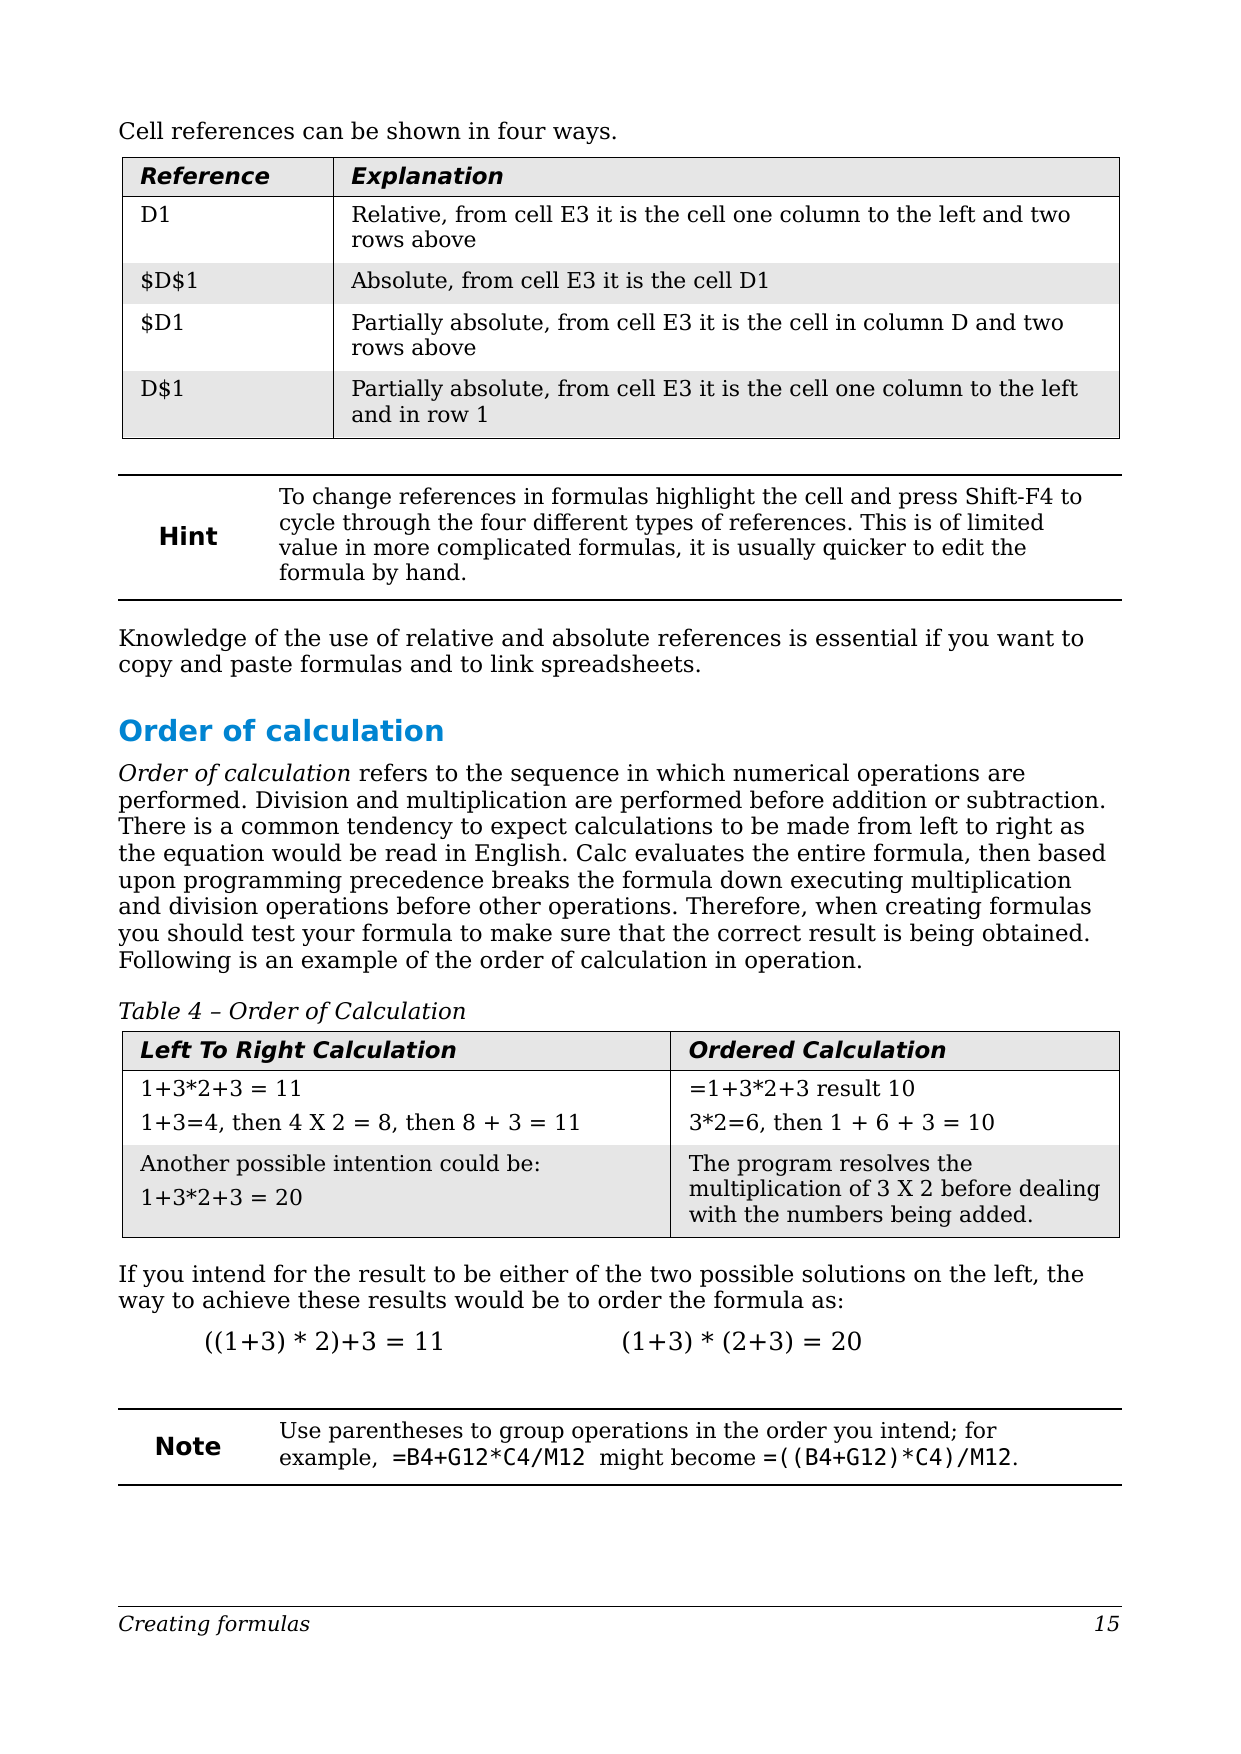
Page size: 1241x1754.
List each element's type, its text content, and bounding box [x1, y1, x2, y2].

table_cell Another possible intention could be: 1+3*2+3 = 20 [123, 1145, 670, 1237]
table_header Left To Right Calculation [123, 1032, 670, 1070]
table_header Note [118, 1410, 257, 1483]
table_header Hint [118, 476, 257, 599]
table_cell D$1 [123, 371, 333, 437]
table_cell $D1 [123, 304, 333, 371]
table_cell Partially absolute, from cell E3 it is the cell in column D and two rows above [334, 304, 1119, 371]
table_header Explanation [334, 158, 1119, 196]
table_header (1+3) * (2+3) = 20 [621, 1327, 988, 1356]
table_cell $D$1 [123, 263, 333, 304]
table_cell 1+3*2+3 = 11 1+3=4, then 4 X 2 = 8, then 8 + 3 = 11 [123, 1071, 670, 1145]
table_header Use parentheses to group operations in the order you intend; for example, =B4+G12*C4/M12 might become =((B4+G12)*C4)/M12. [258, 1410, 1122, 1483]
table_cell Relative, from cell E3 it is the cell one column to the left and two rows above [334, 197, 1119, 263]
table_cell =1+3*2+3 result 10 3*2=6, then 1 + 6 + 3 = 10 [671, 1071, 1119, 1145]
table_header ((1+3) * 2)+3 = 11 [204, 1327, 621, 1356]
subtitle Order of calculation [118, 714, 1122, 748]
table_header Reference [123, 158, 333, 196]
table_cell The program resolves the multiplication of 3 X 2 before dealing with the numbers being added. [671, 1145, 1119, 1237]
text Knowledge of the use of relative and absolute references is essential if you want to copy and paste formulas and to link spreadsheets. [118, 625, 1122, 678]
text Order of calculation refers to the sequence in which numerical operations are performed. Division and multiplication are performed before addition or subtraction. There is a common tendency to expect calculations to be made from left to right as the equation would be read in English. Calc evaluates the entire formula, then based upon programming precedence breaks the formula down executing multiplication and division operations before other operations. Therefore, when creating formulas you should test your formula to make sure that the correct result is being obtained. Following is an example of the order of calculation in operation. [118, 760, 1122, 973]
text Table 4 – Order of Calculation [118, 998, 1122, 1025]
table_cell Partially absolute, from cell E3 it is the cell one column to the left and in row 1 [334, 371, 1119, 437]
table_cell D1 [123, 197, 333, 263]
text Cell references can be shown in four ways. [118, 118, 1122, 145]
table_cell Absolute, from cell E3 it is the cell D1 [334, 263, 1119, 304]
text If you intend for the result to be either of the two possible solutions on the left, the way to achieve these results would be to order the formula as: [118, 1261, 1122, 1314]
table_header Ordered Calculation [671, 1032, 1119, 1070]
table_header To change references in formulas highlight the cell and press Shift-F4 to cycle through the four different types of references. This is of limited value in more complicated formulas, it is usually quicker to edit the formula by hand. [258, 476, 1122, 599]
